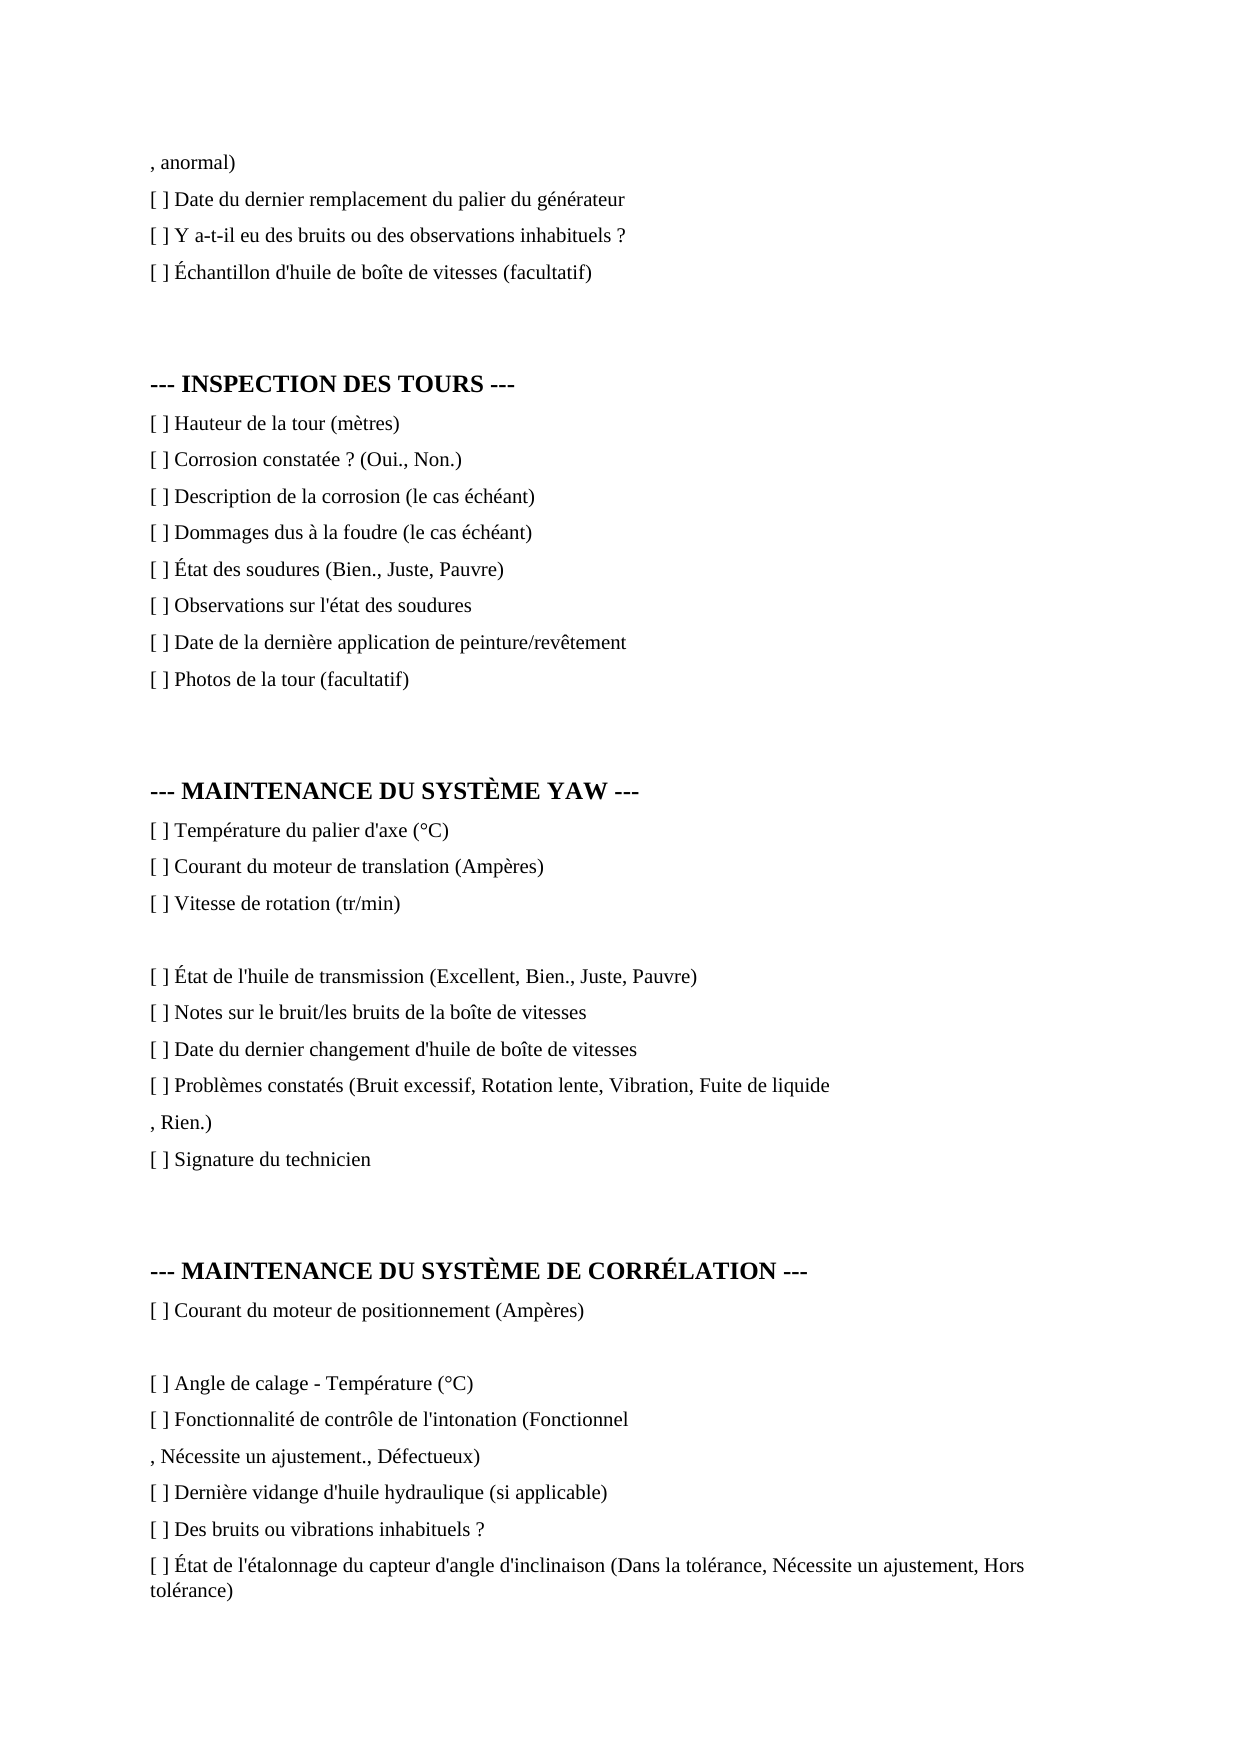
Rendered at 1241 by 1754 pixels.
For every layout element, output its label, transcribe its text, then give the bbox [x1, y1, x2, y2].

text [ ] Y a-t-il eu des bruits ou des observations inhabituels ? [150, 223, 1090, 247]
text [ ] Problèmes constatés (Bruit excessif, Rotation lente, Vibration, Fuite de liquide [150, 1073, 1090, 1097]
text --- INSPECTION DES TOURS --- [150, 369, 1090, 398]
text [ ] Corrosion constatée ? (Oui., Non.) [150, 447, 1090, 471]
text [ ] Dernière vidange d'huile hydraulique (si applicable) [150, 1480, 1090, 1504]
text [ ] Courant du moteur de translation (Ampères) [150, 854, 1090, 878]
text [ ] État de l'huile de transmission (Excellent, Bien., Juste, Pauvre) [150, 964, 1090, 988]
text [ ] Dommages dus à la foudre (le cas échéant) [150, 520, 1090, 544]
text [ ] Angle de calage - Température (°C) [150, 1371, 1090, 1395]
text [ ] Description de la corrosion (le cas échéant) [150, 484, 1090, 508]
text [ ] Photos de la tour (facultatif) [150, 667, 1090, 691]
text [ ] Date du dernier remplacement du palier du générateur [150, 187, 1090, 211]
text , anormal) [150, 150, 1090, 174]
text [ ] Fonctionnalité de contrôle de l'intonation (Fonctionnel [150, 1407, 1090, 1431]
text [ ] Observations sur l'état des soudures [150, 593, 1090, 617]
text [ ] Notes sur le bruit/les bruits de la boîte de vitesses [150, 1000, 1090, 1024]
text [ ] Des bruits ou vibrations inhabituels ? [150, 1517, 1090, 1541]
text [ ] État des soudures (Bien., Juste, Pauvre) [150, 557, 1090, 581]
text [ ] Courant du moteur de positionnement (Ampères) [150, 1297, 1090, 1322]
text [ ] Vitesse de rotation (tr/min) [150, 891, 1090, 915]
text [ ] Température du palier d'axe (°C) [150, 817, 1090, 842]
text [ ] Échantillon d'huile de boîte de vitesses (facultatif) [150, 260, 1090, 284]
text [ ] Date de la dernière application de peinture/revêtement [150, 630, 1090, 654]
text , Nécessite un ajustement., Défectueux) [150, 1444, 1090, 1468]
text [ ] Date du dernier changement d'huile de boîte de vitesses [150, 1037, 1090, 1061]
text --- MAINTENANCE DU SYSTÈME DE CORRÉLATION --- [150, 1256, 1090, 1285]
text [ ] Signature du technicien [150, 1147, 1090, 1171]
text [ ] État de l'étalonnage du capteur d'angle d'inclinaison (Dans la tolérance, Nécessite un ajustement, Hors tolérance) [150, 1553, 1090, 1602]
text , Rien.) [150, 1110, 1090, 1134]
text --- MAINTENANCE DU SYSTÈME YAW --- [150, 776, 1090, 805]
text [ ] Hauteur de la tour (mètres) [150, 411, 1090, 435]
